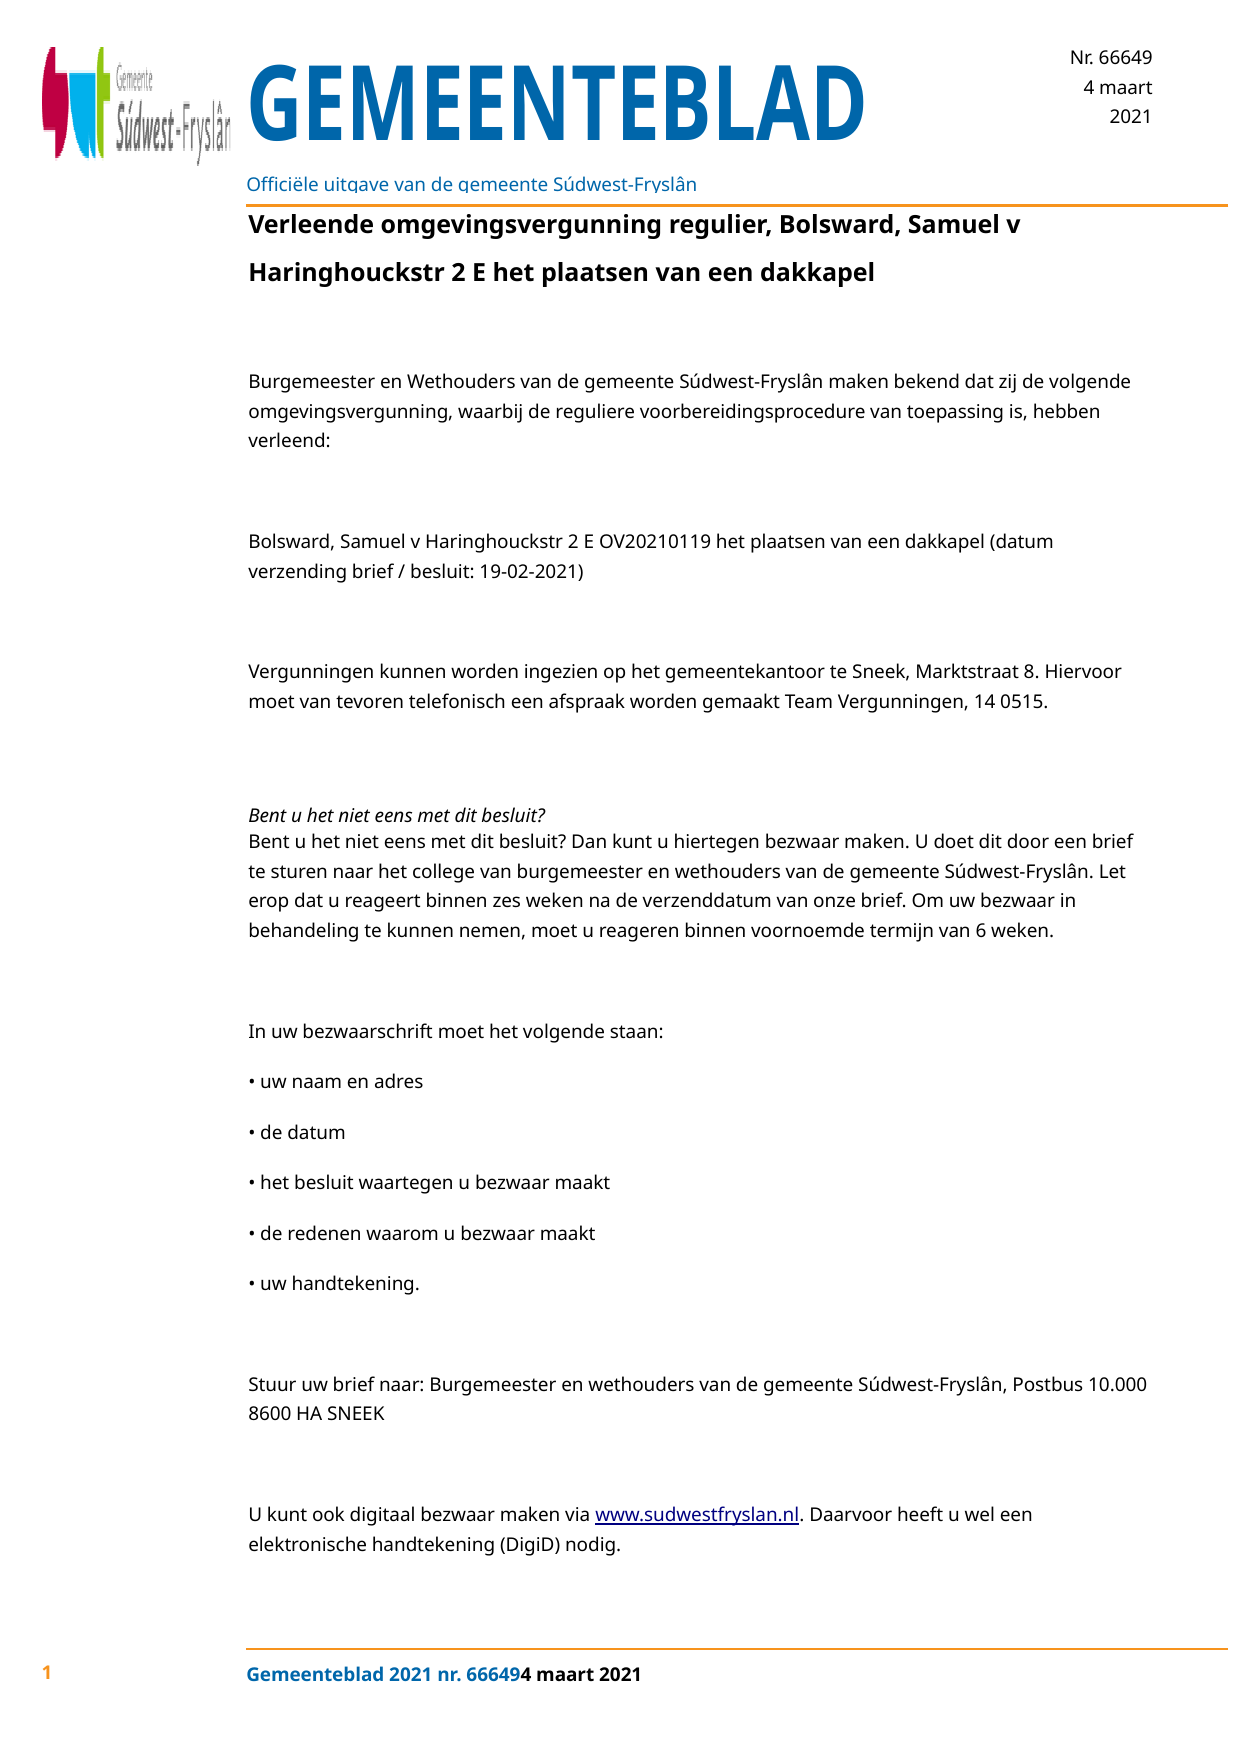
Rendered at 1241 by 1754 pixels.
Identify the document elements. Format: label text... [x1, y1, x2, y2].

text U kunt ook digitaal bezwaar maken via www.sudwestfryslan.nl. Daarvoor heeft u wel een elektronische handtekening (DigiD) nodig. [248, 1501, 1152, 1557]
text Stuur uw brief naar: Burgemeester en wethouders van de gemeente Súdwest-Fryslân, Postbus 10.000 8600 HA SNEEK [248, 1371, 1152, 1426]
text Burgemeester en Wethouders van de gemeente Súdwest-Fryslân maken bekend dat zij de volgende omgevingsvergunning, waarbij de reguliere voorbereidingsprocedure van toepassing is, hebben verleend: [248, 368, 1152, 453]
text • het besluit waartegen u bezwaar maakt [248, 1169, 1152, 1195]
text Verleende omgevingsvergunning regulier, Bolsward, Samuel v Haringhouckstr 2 E het plaatsen van een dakkapel [248, 207, 1152, 288]
text Vergunningen kunnen worden ingezien op het gemeentekantoor te Sneek, Marktstraat 8. Hiervoor moet van tevoren telefonisch een afspraak worden gemaakt Team Vergunningen, 14 0515. [248, 659, 1152, 714]
text • uw handtekening. [248, 1270, 1152, 1296]
text • de datum [248, 1119, 1152, 1144]
picture [41, 47, 231, 172]
text • de redenen waarom u bezwaar maakt [248, 1220, 1152, 1245]
text • uw naam en adres [248, 1068, 1152, 1094]
text Bent u het niet eens met dit besluit? Dan kunt u hiertegen bezwaar maken. U doet dit door een brief te sturen naar het college van burgemeester en wethouders van de gemeente Súdwest-Fryslân. Let erop dat u reageert binnen zes weken na de verzenddatum van onze brief. Om uw bezwaar in behandeling te kunnen nemen, moet u reageren binnen voornoemde termijn van 6 weken. [248, 828, 1152, 943]
text In uw bezwaarschrift moet het volgende staan: [248, 1018, 1152, 1044]
text Bolsward, Samuel v Haringhouckstr 2 E OV20210119 het plaatsen van een dakkapel (datum verzending brief / besluit: 19-02-2021) [248, 528, 1152, 584]
text Bent u het niet eens met dit besluit? [248, 803, 1152, 828]
